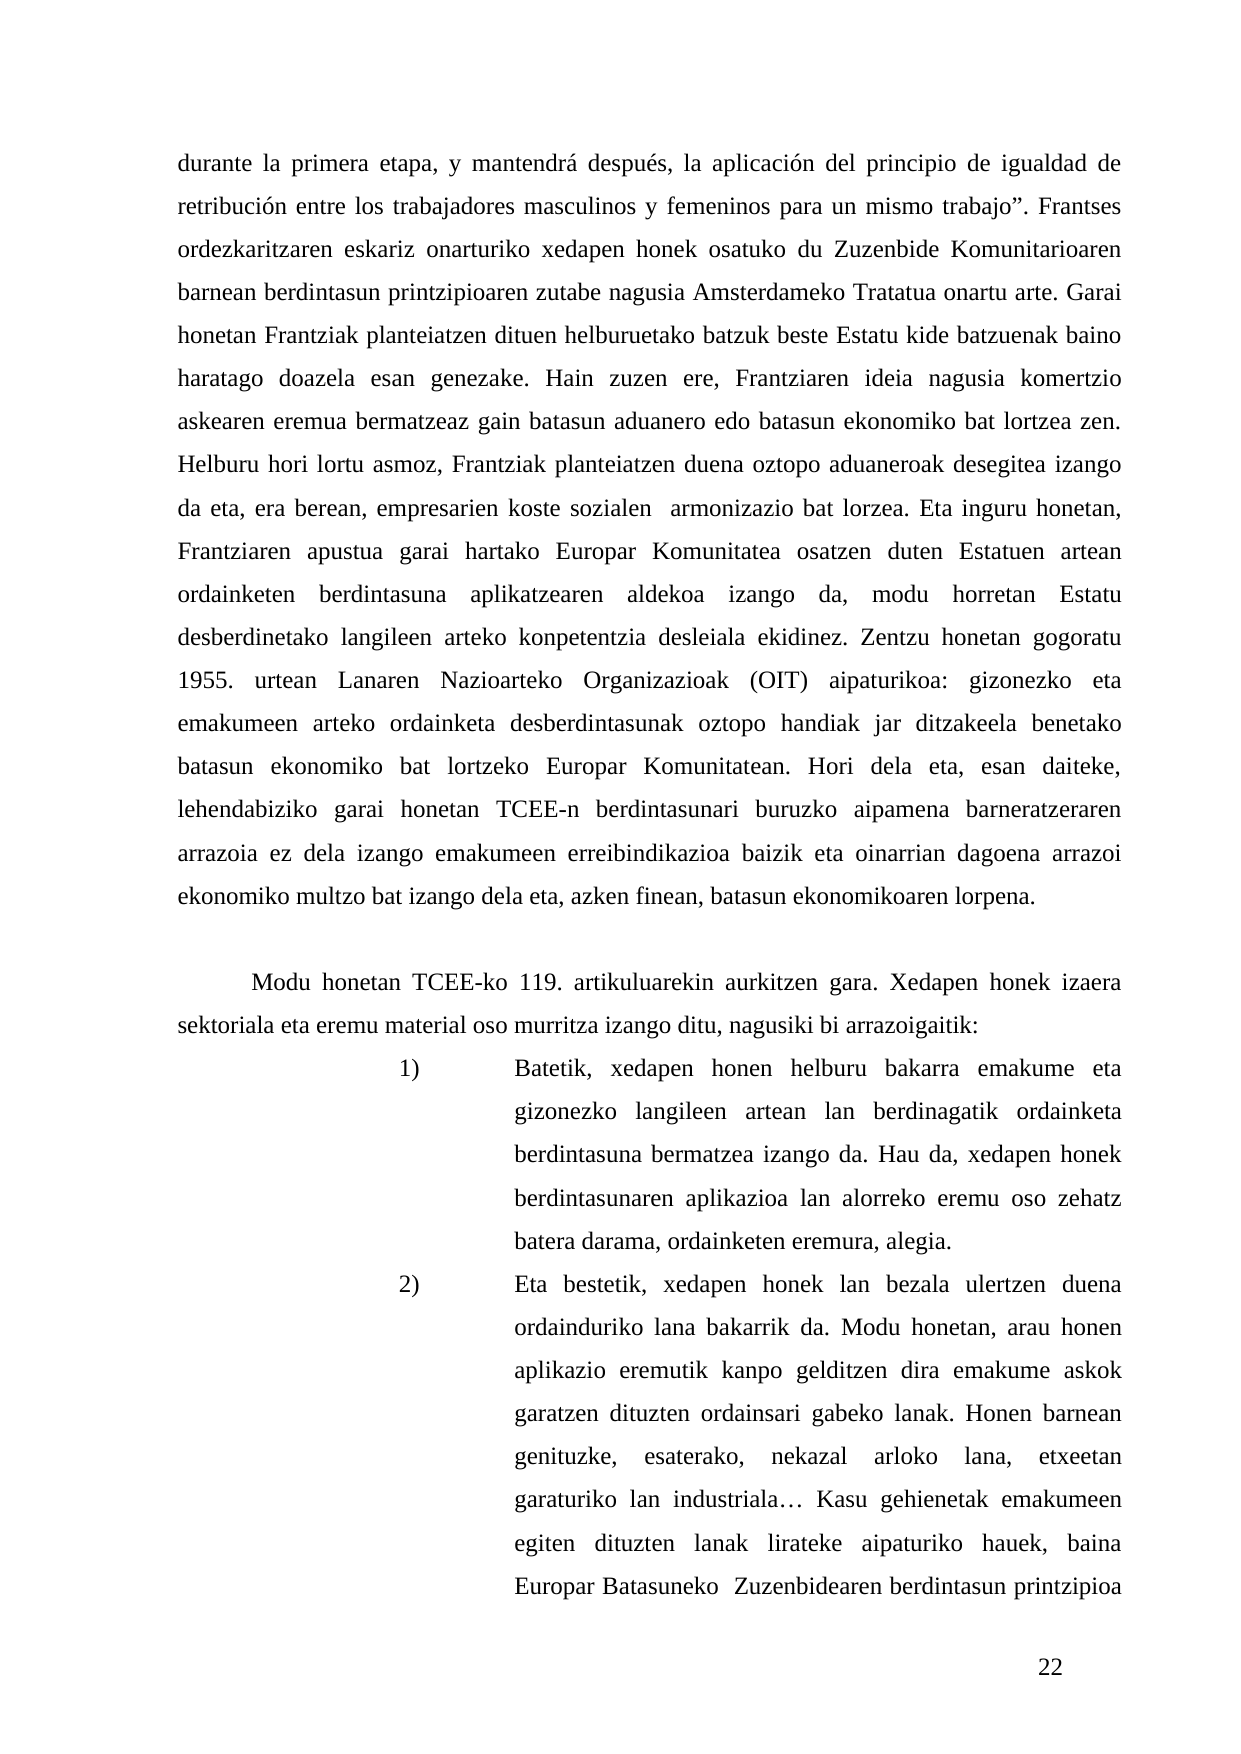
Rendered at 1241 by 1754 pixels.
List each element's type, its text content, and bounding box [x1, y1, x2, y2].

list Eta bestetik, xedapen honek lan bezala ulertzen duena ordainduriko lana bakarrik da. Modu honetan, arau honen aplikazio eremutik kanpo gelditzen dira emakume askok garatzen dituzten ordainsari gabeko lanak. Honen barnean genituzke, esaterako, nekazal arloko lana, etxeetan garaturiko lan industriala… Kasu gehienetak emakumeen egiten dituzten lanak lirateke aipaturiko hauek, baina Europar Batasuneko Zuzenbidearen berdintasun printzipioa [398, 1269, 1122, 1599]
list Batetik, xedapen honen helburu bakarra emakume eta gizonezko langileen artean lan berdinagatik ordainketa berdintasuna bermatzea izango da. Hau da, xedapen honek berdintasunaren aplikazioa lan alorreko eremu oso zehatz batera darama, ordainketen eremura, alegia. [398, 1053, 1122, 1254]
text durante la primera etapa, y mantendrá después, la aplicación del principio de igualdad de retribución entre los trabajadores masculinos y femeninos para un mismo trabajo”. Frantses ordezkaritzaren eskariz onarturiko xedapen honek osatuko du Zuzenbide Komunitarioaren barnean berdintasun printzipioaren zutabe nagusia Amsterdameko Tratatua onartu arte. Garai honetan Frantziak planteiatzen dituen helburuetako batzuk beste Estatu kide batzuenak baino haratago doazela esan genezake. Hain zuzen ere, Frantziaren ideia nagusia komertzio askearen eremua bermatzeaz gain batasun aduanero edo batasun ekonomiko bat lortzea zen. Helburu hori lortu asmoz, Frantziak planteiatzen duena oztopo aduaneroak desegitea izango da eta, era berean, empresarien koste sozialen armonizazio bat lorzea. Eta inguru honetan, Frantziaren apustua garai hartako Europar Komunitatea osatzen duten Estatuen artean ordainketen berdintasuna aplikatzearen aldekoa izango da, modu horretan Estatu desberdinetako langileen arteko konpetentzia desleiala ekidinez. Zentzu honetan gogoratu 1955. urtean Lanaren Nazioarteko Organizazioak (OIT) aipaturikoa: gizonezko eta emakumeen arteko ordainketa desberdintasunak oztopo handiak jar ditzakeela benetako batasun ekonomiko bat lortzeko Europar Komunitatean. Hori dela eta, esan daiteke, lehendabiziko garai honetan TCEE-n berdintasunari buruzko aipamena barneratzeraren arrazoia ez dela izango emakumeen erreibindikazioa baizik eta oinarrian dagoena arrazoi ekonomiko multzo bat izango dela eta, azken finean, batasun ekonomikoaren lorpena. [177, 148, 1122, 909]
text Modu honetan TCEE-ko 119. artikuluarekin aurkitzen gara. Xedapen honek izaera sektoriala eta eremu material oso murritza izango ditu, nagusiki bi arrazoigaitik: [177, 967, 1122, 1039]
